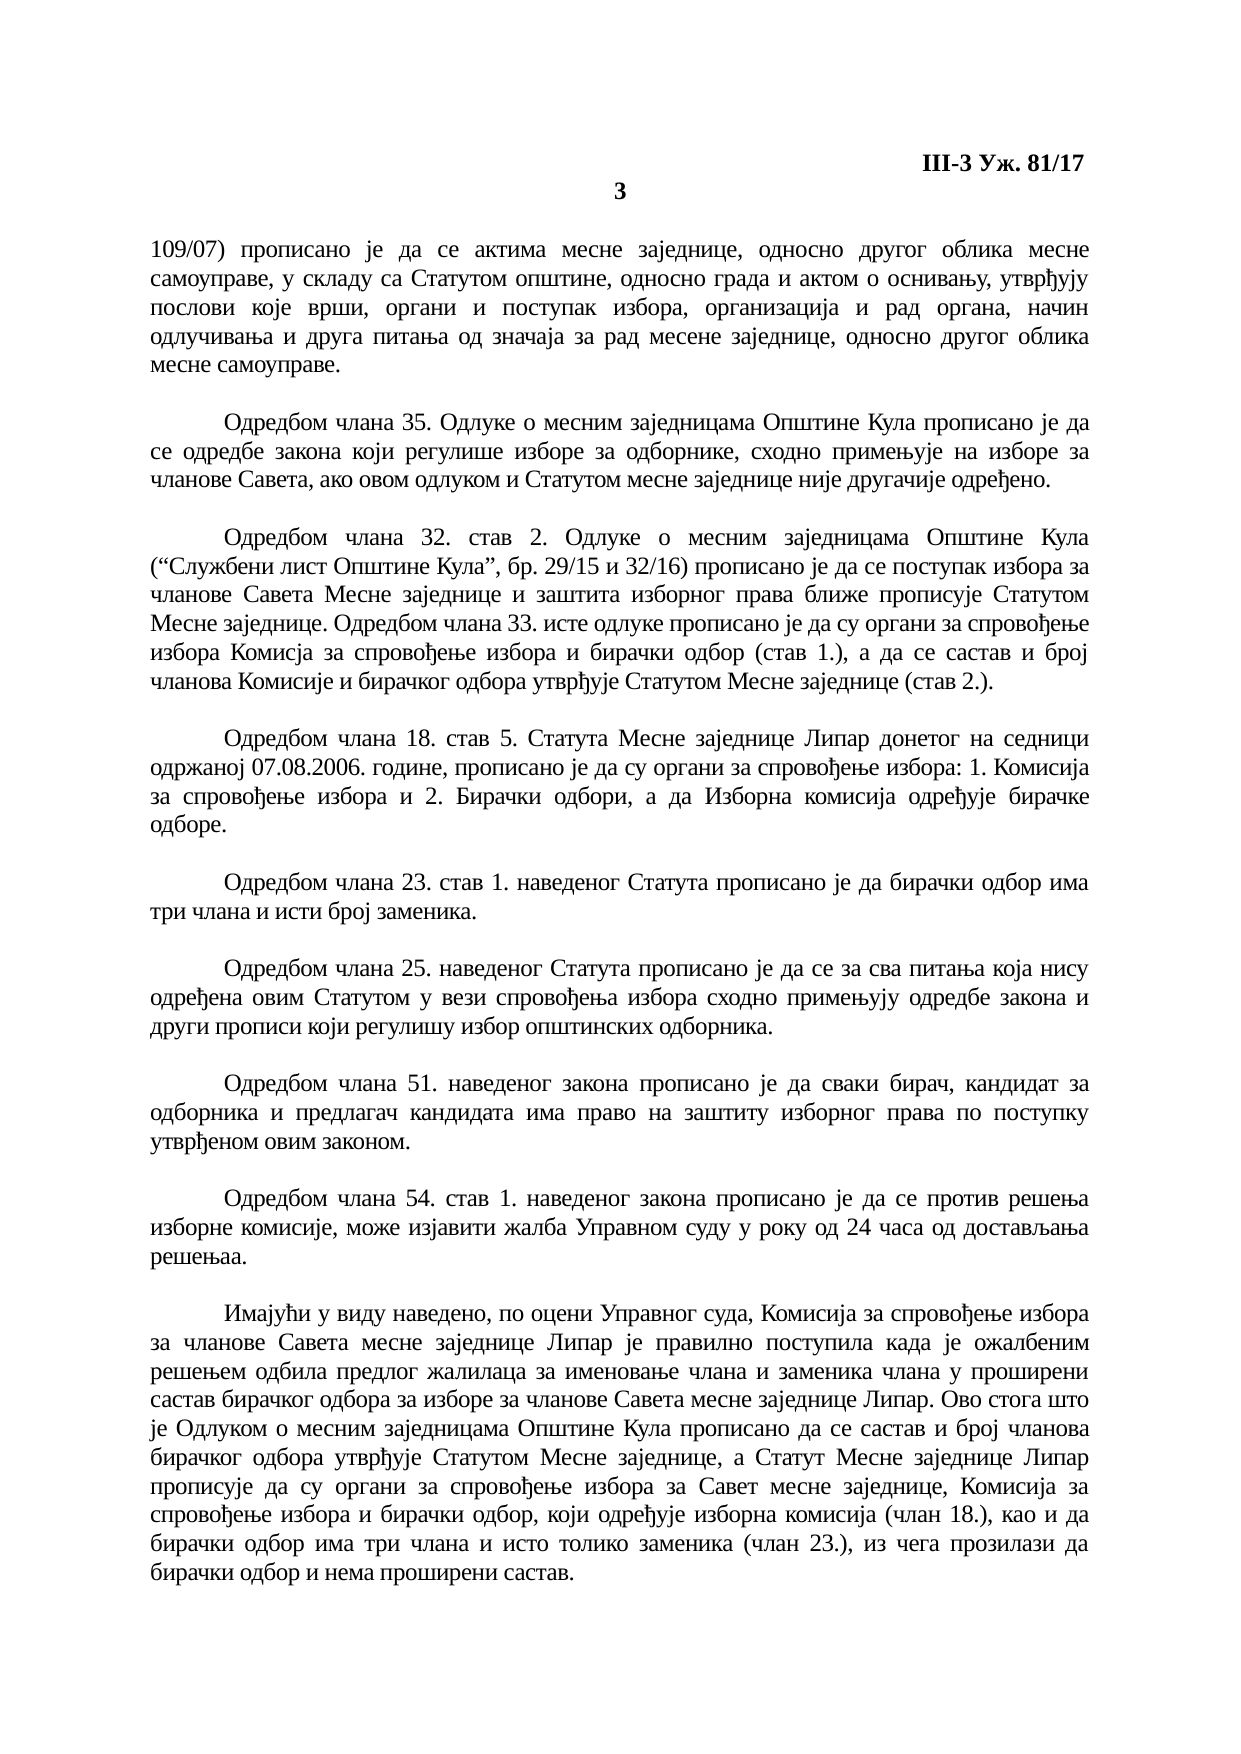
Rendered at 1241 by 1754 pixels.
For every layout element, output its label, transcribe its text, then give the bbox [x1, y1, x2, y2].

text Одредбом члана 32. став 2. Одлуке о месним заједницама Општине Кула (“Службени лист Општине Кула”, бр. 29/15 и 32/16) прописано је да се поступак избора за чланове Савета Месне заједнице и заштита изборног права ближе прописује Статутом Месне заједнице. Одредбом члана 33. исте одлуке прописано је да су органи за спровођење избора Комисја за спровођење избора и бирачки одбор (став 1.), а да се састав и број чланова Комисије и бирачког одбора утврђује Статутом Месне заједнице (став 2.). [150, 522, 1090, 694]
text Одредбом члана 51. наведеног закона прописано је да сваки бирач, кандидат за одборника и предлагач кандидата има право на заштиту изборног права по поступку утврђеном овим законом. [150, 1068, 1090, 1154]
text Одредбом члана 25. наведеног Статута прописано је да се за сва питања која нису одређена овим Статутом у вези спровођења избора сходно примењују одредбе закона и други прописи који регулишу избор општинских одборника. [150, 953, 1090, 1039]
text Одредбом члана 18. став 5. Статута Месне заједнице Липар донетог на седници одржаној 07.08.2006. године, прописано је да су органи за спровођење избора: 1. Комисија за спровођење избора и 2. Бирачки одбори, а да Изборна комисија одређује бирачке одборе. [150, 723, 1090, 838]
text Имајући у виду наведено, по оцени Управног суда, Комисија за спровођење избора за чланове Савета месне заједнице Липар је правилно поступила када је ожалбеним решењем одбила предлог жалилаца за именовање члана и заменика члана у проширени састав бирачког одбора за изборе за чланове Савета месне заједнице Липар. Ово стога што је Одлуком о месним заједницама Општине Кула прописано да се састав и број чланова бирачког одбора утврђује Статутом Месне заједнице, а Статут Месне заједнице Липар прописује да су органи за спровођење избора за Савет месне заједнице, Комисија за спровођење избора и бирачки одбор, који одређује изборна комисија (члан 18.), као и да бирачки одбор има три члана и исто толико заменика (члан 23.), из чега прозилази да бирачки одбор и нема проширени састав. [150, 1298, 1090, 1586]
text Одредбом члана 54. став 1. наведеног закона прописано је да се против решења изборне комисије, може изјавити жалба Управном суду у року од 24 часа од достављања решењаа. [150, 1183, 1090, 1269]
text Одредбом члана 23. став 1. наведеног Статута прописано је да бирачки одбор има три члана и исти број заменика. [150, 867, 1090, 924]
text Одредбом члана 35. Одлуке о месним заједницама Општине Кула прописано је да се одредбе закона који регулише изборе за одборнике, сходно примењује на изборе за чланове Савета, ако овом одлуком и Статутом месне заједнице није другачије одређено. [150, 407, 1090, 493]
text 109/07) прописано је да се актима месне заједнице, односно другог облика месне самоуправе, у складу са Статутом општине, односно града и актом о оснивању, утврђују послови које врши, органи и поступак избора, организација и рад органа, начин одлучивања и друга питања од значаја за рад месене заједнице, односно другог облика месне самоуправе. [150, 234, 1090, 378]
